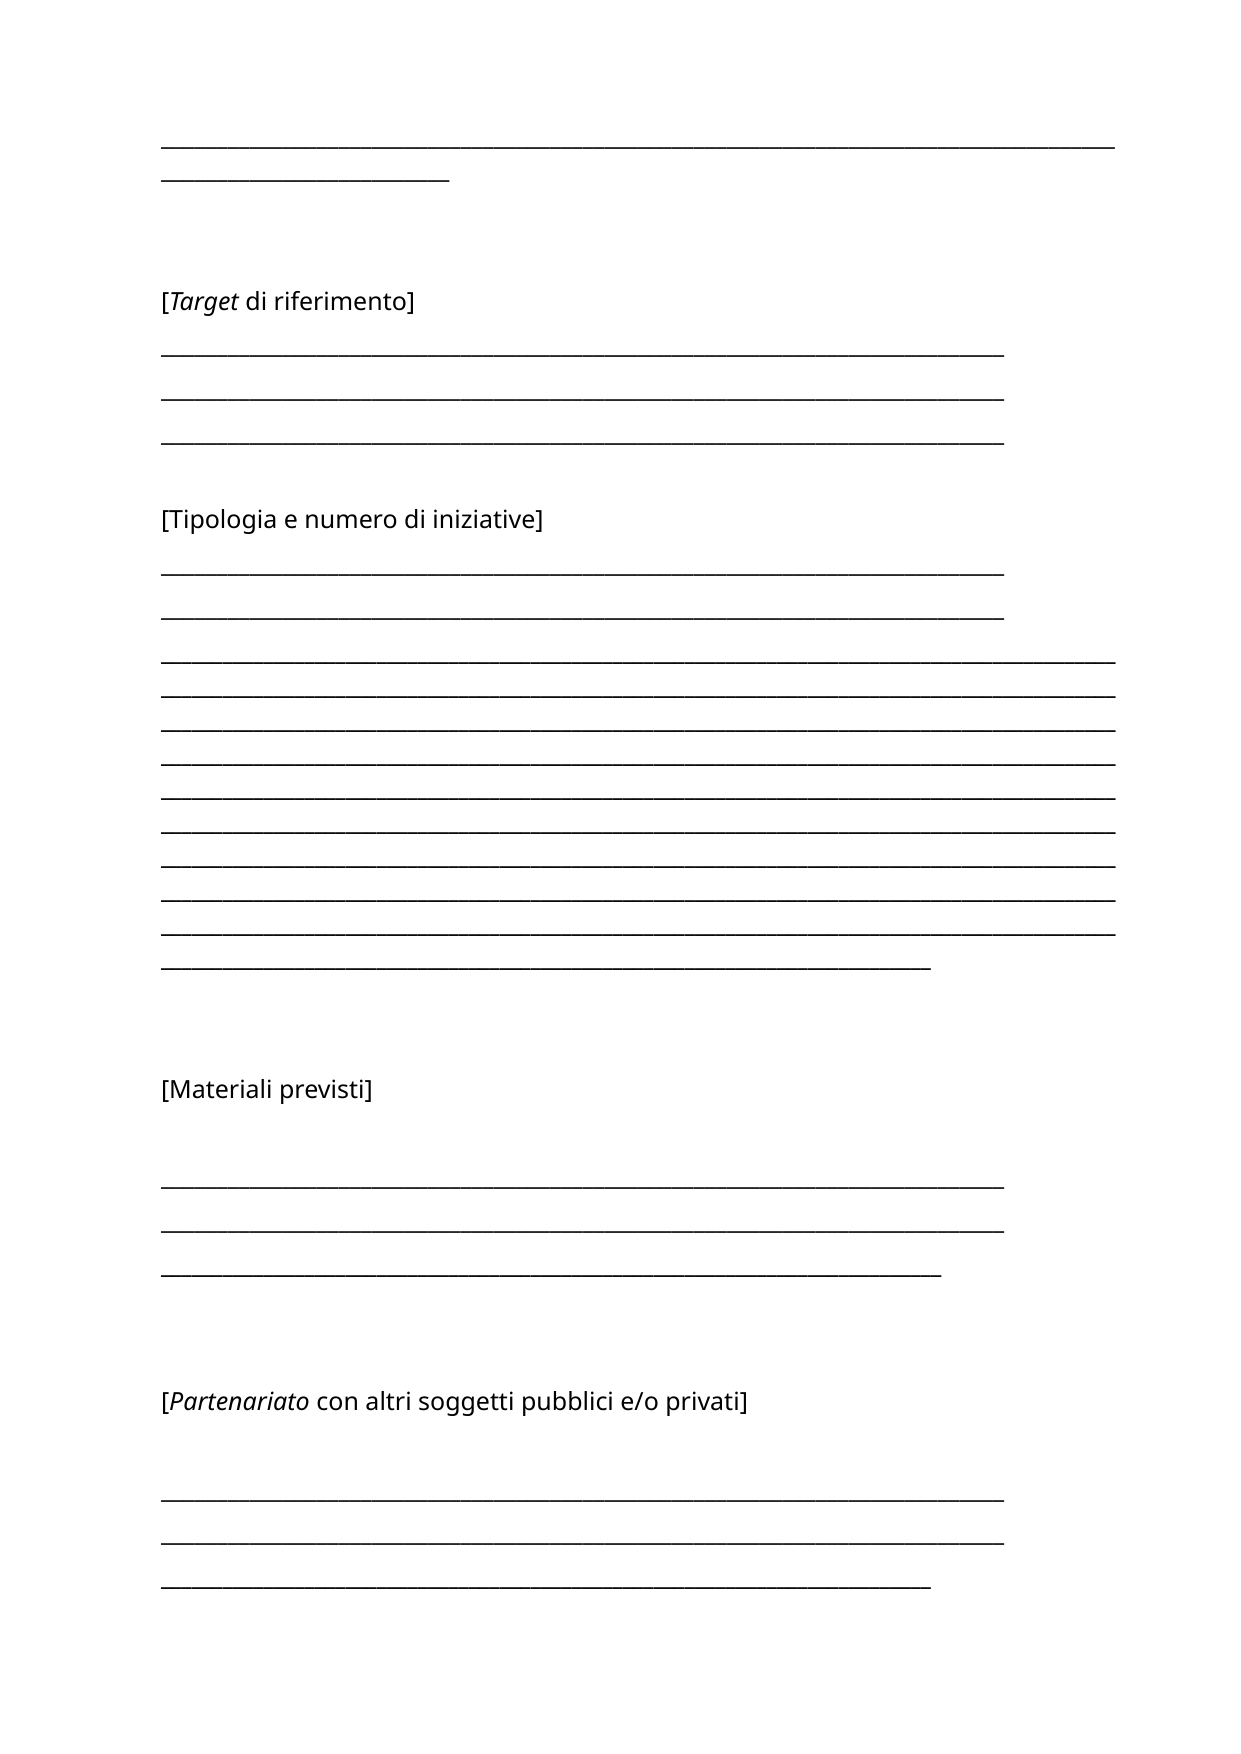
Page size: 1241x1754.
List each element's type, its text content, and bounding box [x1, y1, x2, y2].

text ____________________________________________________________________________ [161, 1159, 1122, 1193]
text ________________________________________________________________________________________________________________ [161, 118, 1122, 186]
text ____________________________________________________________________________ [161, 546, 1122, 580]
text ____________________________________________________________________________ [161, 327, 1122, 361]
text ____________________________________________________________________________ [161, 1246, 1122, 1280]
text ____________________________________________________________________________ [161, 415, 1122, 449]
text ____________________________________________________________________________ [161, 590, 1122, 624]
text ____________________________________________________________________________ [161, 1202, 1122, 1237]
text ________________________________________________________________________________________________________________________________________________________________________________________________________________________________________________________________________________________________________________________________________________________________________________________________________________________________________________________________________________________________________________________________________________________________________________________________________________________________________________________________________________________________________________________________________________________________________________________________________________________________________________________________________________________________________________________________________________ [161, 633, 1122, 974]
text ____________________________________________________________________________ [161, 1515, 1122, 1549]
text [Partenariato con altri soggetti pubblici e/o privati] [161, 1384, 1122, 1418]
text [Target di riferimento] [161, 283, 1122, 317]
text [Tipologia e numero di iniziative] [161, 502, 1122, 536]
text [Materiali previsti] [161, 1071, 1122, 1105]
text ____________________________________________________________________________ [161, 1471, 1122, 1505]
text ___________________________________________________________________________ [161, 1559, 1122, 1593]
text ____________________________________________________________________________ [161, 371, 1122, 405]
